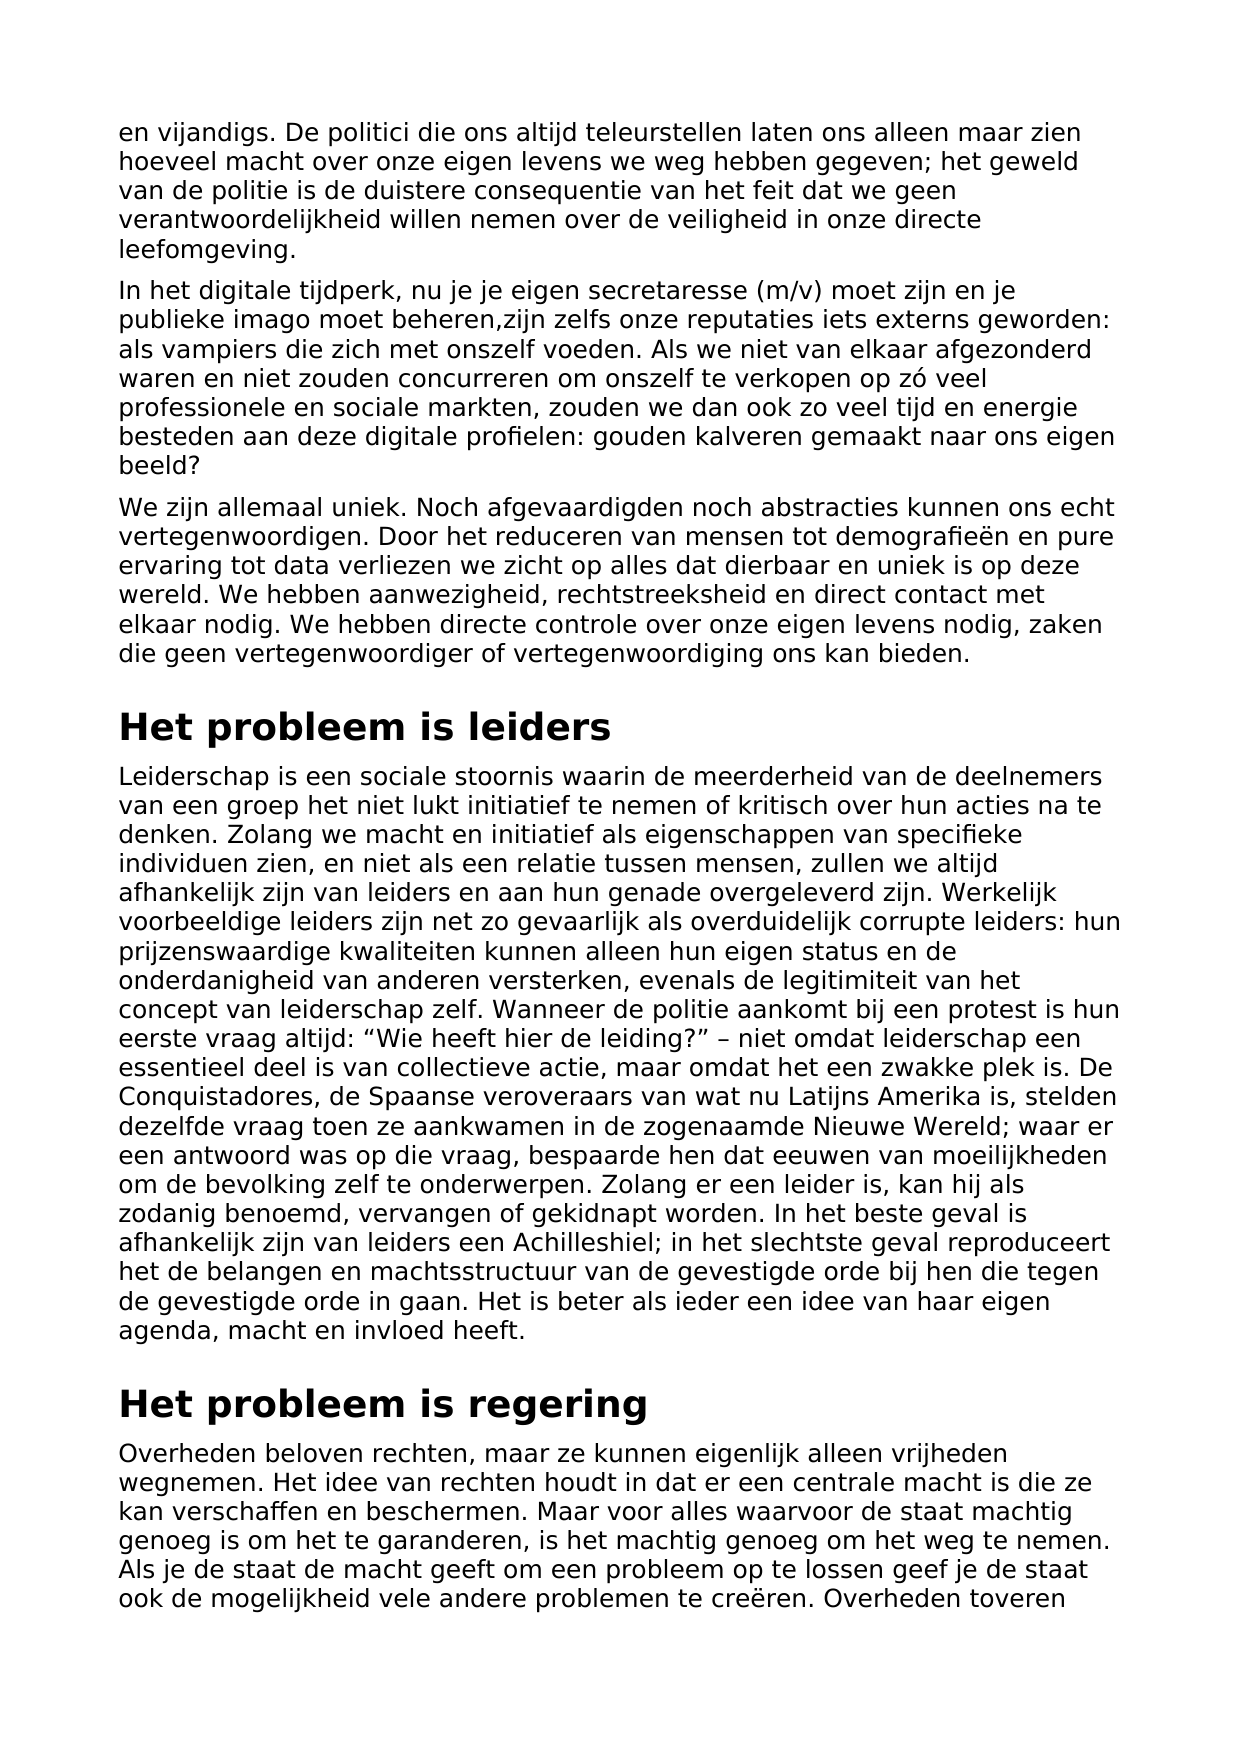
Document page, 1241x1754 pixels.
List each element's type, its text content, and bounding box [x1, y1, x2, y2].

text Leiderschap is een sociale stoornis waarin de meerderheid van de deelnemers van een groep het niet lukt initiatief te nemen of kritisch over hun acties na te denken. Zolang we macht en initiatief als eigenschappen van specifieke individuen zien, en niet als een relatie tussen mensen, zullen we altijd afhankelijk zijn van leiders en aan hun genade overgeleverd zijn. Werkelijk voorbeeldige leiders zijn net zo gevaarlijk als overduidelijk corrupte leiders: hun prijzenswaardige kwaliteiten kunnen alleen hun eigen status en de onderdanigheid van anderen versterken, evenals de legitimiteit van het concept van leiderschap zelf. Wanneer de politie aankomt bij een protest is hun eerste vraag altijd: “Wie heeft hier de leiding?” – niet omdat leiderschap een essentieel deel is van collectieve actie, maar omdat het een zwakke plek is. De Conquistadores, de Spaanse veroveraars van wat nu Latijns Amerika is, stelden dezelfde vraag toen ze aankwamen in de zogenaamde Nieuwe Wereld; waar er een antwoord was op die vraag, bespaarde hen dat eeuwen van moeilijkheden om de bevolking zelf te onderwerpen. Zolang er een leider is, kan hij als zodanig benoemd, vervangen of gekidnapt worden. In het beste geval is afhankelijk zijn van leiders een Achilleshiel; in het slechtste geval reproduceert het de belangen en machtsstructuur van de gevestigde orde bij hen die tegen de gevestigde orde in gaan. Het is beter als ieder een idee van haar eigen agenda, macht en invloed heeft. [118, 762, 1122, 1345]
subtitle Het probleem is regering [118, 1383, 1122, 1426]
text We zijn allemaal uniek. Noch afgevaardigden noch abstracties kunnen ons echt vertegenwoordigen. Door het reduceren van mensen tot demografieën en pure ervaring tot data verliezen we zicht op alles dat dierbaar en uniek is op deze wereld. We hebben aanwezigheid, rechtstreeksheid en direct contact met elkaar nodig. We hebben directe controle over onze eigen levens nodig, zaken die geen vertegenwoordiger of vertegenwoordiging ons kan bieden. [118, 493, 1122, 668]
text In het digitale tijdperk, nu je je eigen secretaresse (m/v) moet zijn en je publieke imago moet beheren,zijn zelfs onze reputaties iets externs geworden: als vampiers die zich met onszelf voeden. Als we niet van elkaar afgezonderd waren en niet zouden concurreren om onszelf te verkopen op zó veel professionele en sociale markten, zouden we dan ook zo veel tijd en energie besteden aan deze digitale profielen: gouden kalveren gemaakt naar ons eigen beeld? [118, 276, 1122, 481]
subtitle Het probleem is leiders [118, 706, 1122, 749]
text Overheden beloven rechten, maar ze kunnen eigenlijk alleen vrijheden wegnemen. Het idee van rechten houdt in dat er een centrale macht is die ze kan verschaffen en beschermen. Maar voor alles waarvoor de staat machtig genoeg is om het te garanderen, is het machtig genoeg om het weg te nemen. Als je de staat de macht geeft om een probleem op te lossen geef je de staat ook de mogelijkheid vele andere problemen te creëren. Overheden toveren [118, 1439, 1122, 1614]
text en vijandigs. De politici die ons altijd teleurstellen laten ons alleen maar zien hoeveel macht over onze eigen levens we weg hebben gegeven; het geweld van de politie is de duistere consequentie van het feit dat we geen verantwoordelijkheid willen nemen over de veiligheid in onze directe leefomgeving. [118, 118, 1122, 264]
